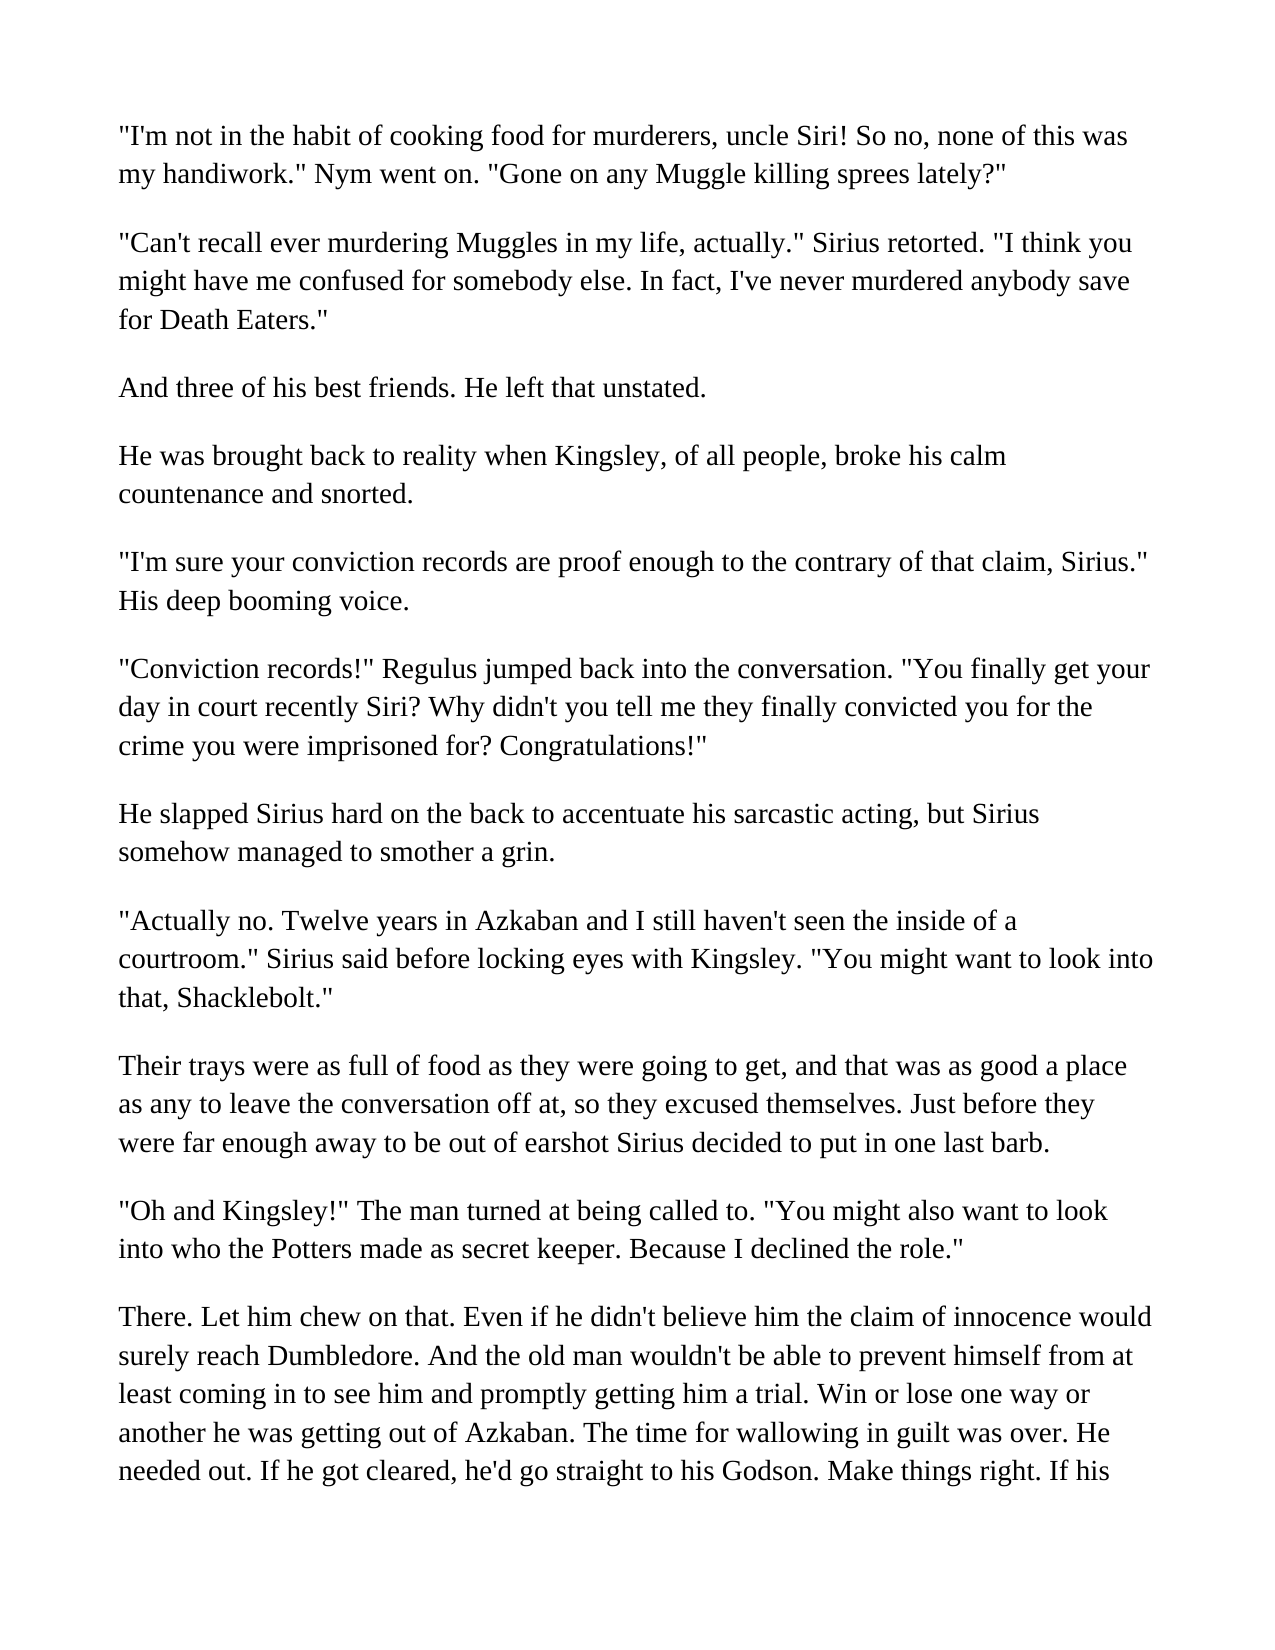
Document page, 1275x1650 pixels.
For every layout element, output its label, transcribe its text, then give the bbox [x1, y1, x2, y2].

text He slapped Sirius hard on the back to accentuate his sarcastic acting, but Sirius somehow managed to smother a grin. [118, 796, 1157, 868]
text "Can't recall ever murdering Muggles in my life, actually." Sirius retorted. "I think you might have me confused for somebody else. In fact, I've never murdered anybody save for Death Eaters." [118, 225, 1157, 335]
text And three of his best friends. He left that unstated. [118, 370, 1157, 403]
text "I'm not in the habit of cooking food for murderers, uncle Siri! So no, none of this was my handiwork." Nym went on. "Gone on any Muggle killing sprees lately?" [118, 118, 1157, 190]
text Their trays were as full of food as they were going to get, and that was as good a place as any to leave the conversation off at, so they excused themselves. Just before they were far enough away to be out of earshot Sirius decided to put in one last barb. [118, 1048, 1157, 1158]
text He was brought back to reality when Kingsley, of all people, broke his calm countenance and snorted. [118, 438, 1157, 510]
text "Conviction records!" Regulus jumped back into the conversation. "You finally get your day in court recently Siri? Why didn't you tell me they finally convicted you for the crime you were imprisoned for? Congratulations!" [118, 651, 1157, 762]
text "I'm sure your conviction records are proof enough to the contrary of that claim, Sirius." His deep booming voice. [118, 544, 1157, 616]
text "Oh and Kingsley!" The man turned at being called to. "You might also want to look into who the Potters made as secret keeper. Because I declined the role." [118, 1193, 1157, 1265]
text "Actually no. Twelve years in Azkaban and I still haven't seen the inside of a courtroom." Sirius said before locking eyes with Kingsley. "You might want to look into that, Shacklebolt." [118, 903, 1157, 1013]
text There. Let him chew on that. Even if he didn't believe him the claim of innocence would surely reach Dumbledore. And the old man wouldn't be able to prevent himself from at least coming in to see him and promptly getting him a trial. Win or lose one way or another he was getting out of Azkaban. The time for wallowing in guilt was over. He needed out. If he got cleared, he'd go straight to his Godson. Make things right. If his [118, 1299, 1157, 1487]
